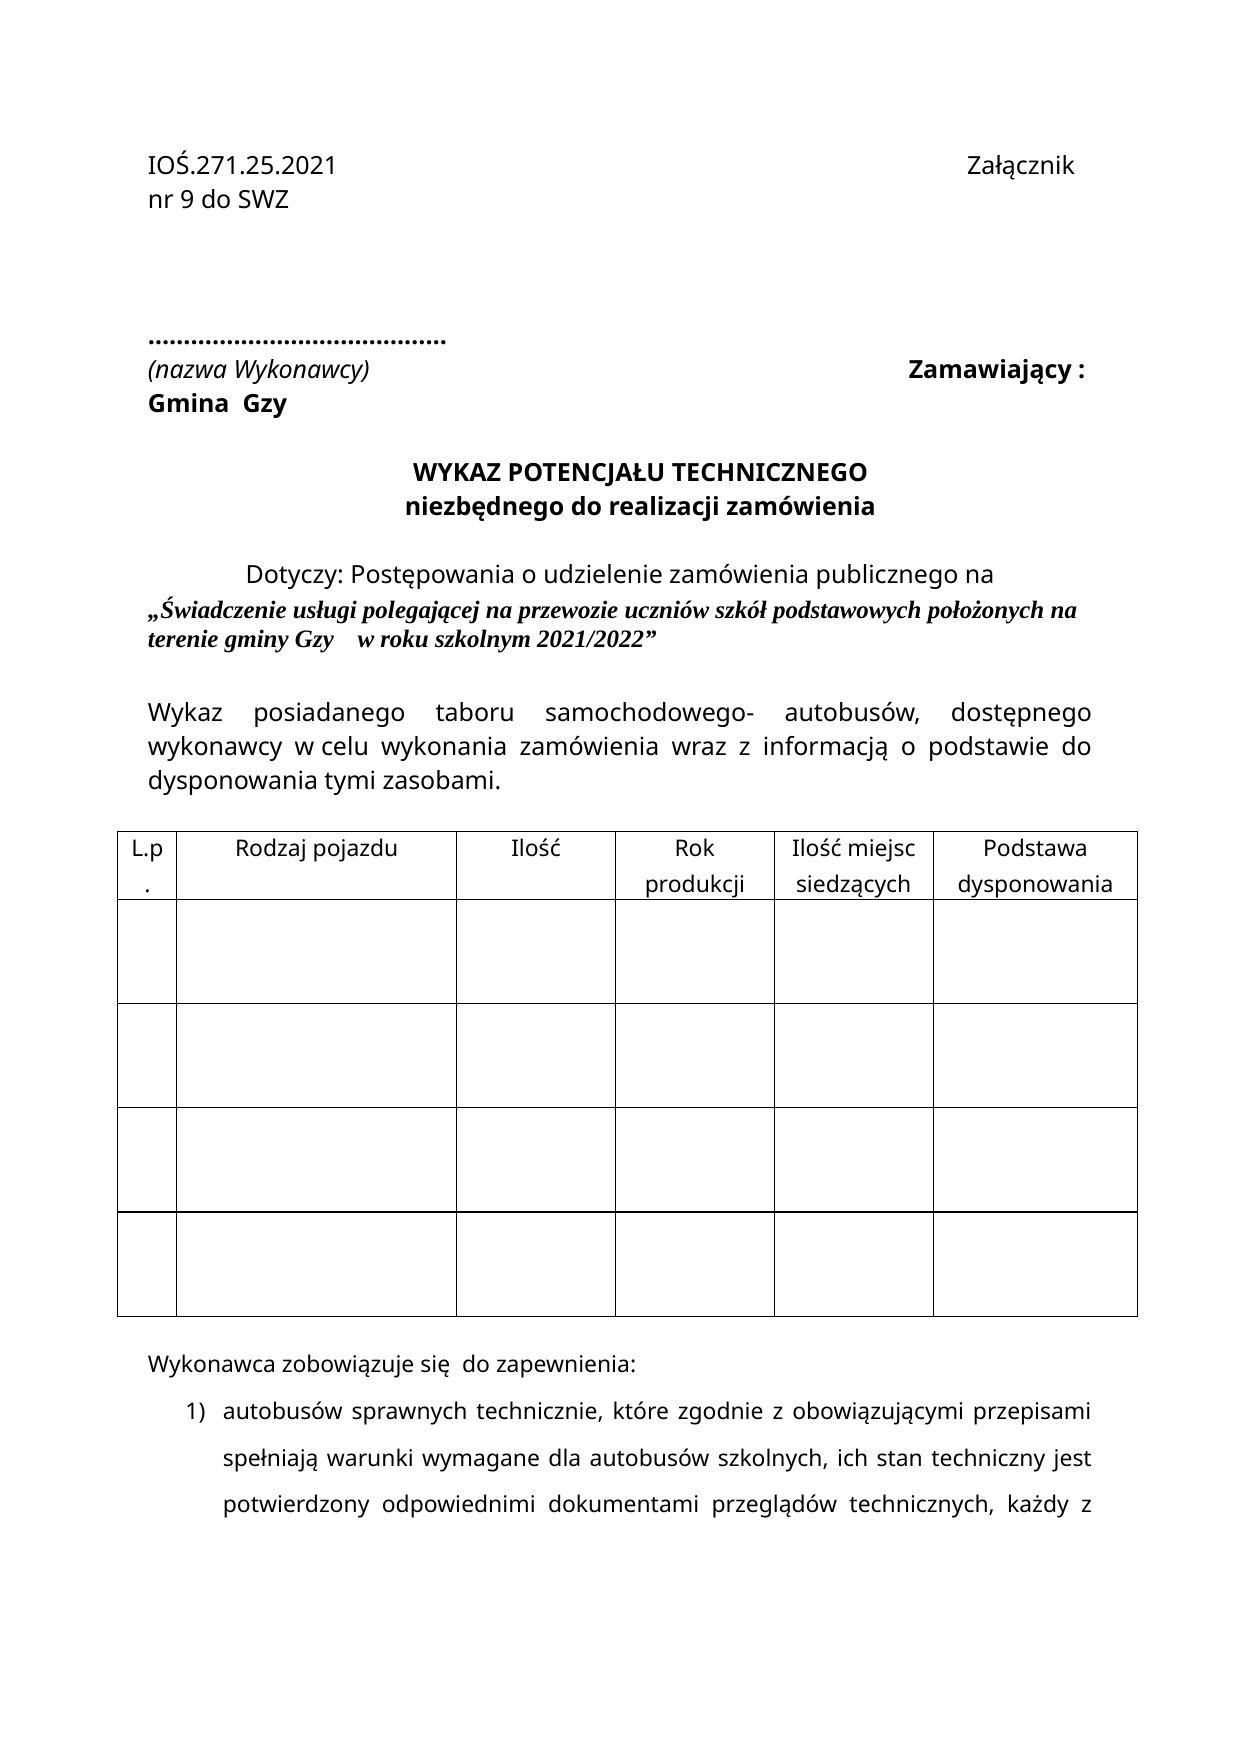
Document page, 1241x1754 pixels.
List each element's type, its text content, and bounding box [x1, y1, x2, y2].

table_cell [118, 900, 176, 1003]
table_header Ilość [457, 832, 615, 899]
table_cell [177, 900, 456, 1003]
table_cell [616, 900, 774, 1003]
table_header Ilość miejsc siedzących [775, 832, 933, 899]
text Dotyczy: Postępowania o udzielenie zamówienia publicznego na [148, 556, 1092, 591]
text Wykaz posiadanego taboru samochodowego- autobusów, dostępnego wykonawcy w celu wykonania zamówienia wraz z informacją o podstawie do dysponowania tymi zasobami. [148, 694, 1092, 797]
table_cell [457, 1004, 615, 1107]
table_cell [616, 1213, 774, 1316]
table_header Rodzaj pojazdu [177, 832, 456, 899]
table_cell [177, 1213, 456, 1316]
table_header Rok produkcji [616, 832, 774, 899]
table_cell [457, 1108, 615, 1211]
table_cell [616, 1004, 774, 1107]
text ………….………..……………… [148, 318, 1092, 352]
table_cell [177, 1108, 456, 1211]
table_cell [934, 900, 1137, 1003]
table_cell [457, 1213, 615, 1316]
table_cell [775, 1004, 933, 1107]
list autobusów sprawnych technicznie, które zgodnie z obowiązującymi przepisami spełniają warunki wymagane dla autobusów szkolnych, ich stan techniczny jest potwierdzony odpowiednimi dokumentami przeglądów technicznych, każdy z [185, 1395, 1092, 1520]
table_cell [118, 1108, 176, 1211]
table_cell [457, 900, 615, 1003]
text (nazwa Wykonawcy) Zamawiający : Gmina Gzy [148, 352, 1092, 420]
table_cell [934, 1213, 1137, 1316]
table_header Podstawa dysponowania [934, 832, 1137, 899]
table_cell [616, 1108, 774, 1211]
table_cell [934, 1004, 1137, 1107]
text IOŚ.271.25.2021 Załącznik nr 9 do SWZ [148, 148, 1092, 216]
table_cell [775, 900, 933, 1003]
table_cell [177, 1004, 456, 1107]
text WYKAZ POTENCJAŁU TECHNICZNEGO [148, 454, 1092, 488]
text „Świadczenie usługi polegającej na przewozie uczniów szkół podstawowych położonych na terenie gminy Gzy w roku szkolnym 2021/2022” [148, 596, 1092, 653]
table_cell [775, 1213, 933, 1316]
table_cell [118, 1004, 176, 1107]
table_header L.p. [118, 832, 176, 899]
table_cell [775, 1108, 933, 1211]
table_cell [934, 1108, 1137, 1211]
text niezbędnego do realizacji zamówienia [148, 488, 1092, 522]
table_cell [118, 1213, 176, 1316]
text Wykonawca zobowiązuje się do zapewnienia: [148, 1348, 1092, 1379]
